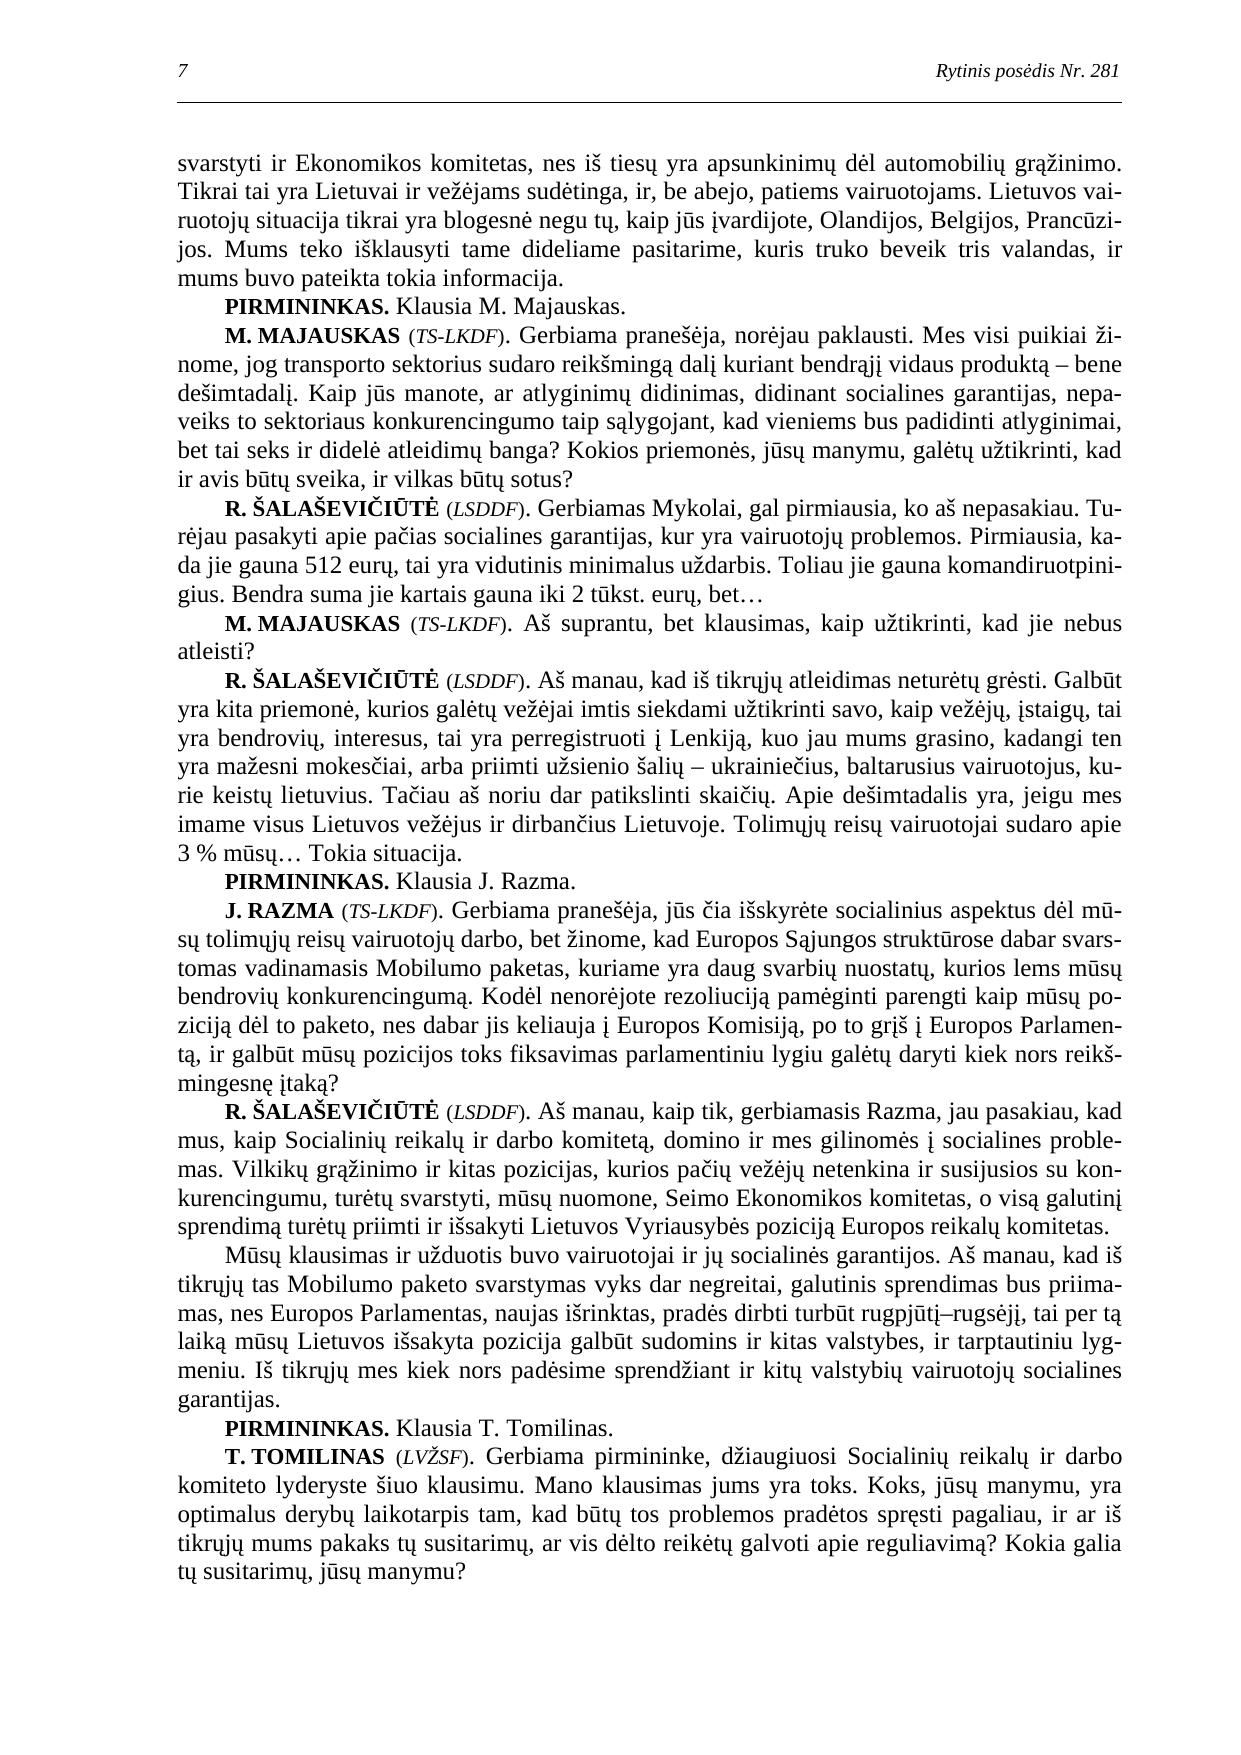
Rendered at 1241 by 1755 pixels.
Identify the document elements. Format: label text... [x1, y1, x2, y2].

text PIRMININKAS. Klau­sia M. Ma­jaus­kas. [177, 291, 1122, 320]
text M. MAJAUSKAS (TS-LKDF). Ger­bia­ma pra­ne­šė­ja, no­rė­jau pa­klaus­ti. Mes vi­si pui­kiai ži­no­me, jog trans­por­to sek­to­rius su­da­ro reikš­min­gą da­lį ku­riant ben­drą­jį vi­daus pro­duk­tą – be­ne de­šim­ta­da­lį. Kaip jūs ma­no­te, ar at­ly­gi­ni­mų di­di­ni­mas, di­di­nant so­cia­li­nes ga­ran­ti­jas, ne­pa­veiks to sek­to­riaus kon­ku­ren­cin­gu­mo taip są­ly­go­jant, kad vie­niems bus pa­di­din­ti at­ly­gi­ni­mai, bet tai seks ir di­de­lė at­lei­di­mų ban­ga? Ko­kios prie­mo­nės, jū­sų ma­ny­mu, ga­lė­tų už­tik­rin­ti, kad ir avis bū­tų svei­ka, ir vil­kas bū­tų so­tus? [177, 320, 1122, 493]
text PIRMININKAS. Klau­sia T. To­mi­li­nas. [177, 1413, 1122, 1441]
text J. RAZMA (TS-LKDF). Ger­bia­ma pra­ne­šė­ja, jūs čia iš­sky­rė­te so­cia­li­nius as­pek­tus dėl mū­sų to­li­mų­jų rei­sų vai­ruo­to­jų dar­bo, bet ži­no­me, kad Eu­ro­pos Są­jun­gos struk­tū­ro­se da­bar svars­to­mas va­di­na­ma­sis Mo­bi­lu­mo pa­ke­tas, ku­ria­me yra daug svar­bių nuo­sta­tų, ku­rios lems mū­sų ben­dro­vių kon­ku­ren­cin­gu­mą. Ko­dėl ne­no­rė­jo­te re­zo­liu­ci­ją pa­mė­gin­ti pa­reng­ti kaip mū­sų po­zi­ci­ją dėl to pa­ke­to, nes da­bar jis ke­liau­ja į Eu­ro­pos Ko­mi­si­ją, po to grįš į Eu­ro­pos Par­la­men­tą, ir gal­būt mū­sų po­zi­ci­jos toks fik­sa­vi­mas par­la­men­ti­niu ly­giu ga­lė­tų da­ry­ti kiek nors reikš­min­ges­nę įta­ką? [177, 895, 1122, 1096]
text M. MAJAUSKAS (TS-LKDF). Aš su­pran­tu, bet klau­si­mas, kaip už­tik­rin­ti, kad jie ne­bus atleis­ti? [177, 608, 1122, 665]
text svars­ty­ti ir Eko­no­mi­kos ko­mi­te­tas, nes iš tie­sų yra ap­sun­ki­ni­mų dėl au­to­mo­bi­lių grą­ži­ni­mo. Tik­rai tai yra Lie­tu­vai ir ve­žė­jams su­dė­tin­ga, ir, be abe­jo, pa­tiems vai­ruo­to­jams. Lie­tu­vos vai­ruo­to­jų si­tu­a­ci­ja tik­rai yra blo­ges­nė ne­gu tų, kaip jūs įvar­di­jo­te, Olan­di­jos, Bel­gi­jos, Pran­cū­zi­jos. Mums te­ko iš­klau­sy­ti ta­me di­de­lia­me pa­si­ta­ri­me, ku­ris tru­ko be­veik tris va­lan­das, ir mums bu­vo pa­teik­ta to­kia in­for­ma­ci­ja. [177, 148, 1122, 291]
text R. ŠALAŠEVIČIŪTĖ (LSDDF). Aš ma­nau, kaip tik, ger­bia­ma­sis Raz­ma, jau pa­sa­kiau, kad mus, kaip So­cia­li­nių rei­ka­lų ir dar­bo ko­mi­te­tą, do­mi­no ir mes gi­li­no­mės į so­cia­li­nes pro­ble­mas. Vil­ki­kų grą­ži­ni­mo ir ki­tas po­zi­ci­jas, ku­rios pa­čių ve­žė­jų ne­ten­ki­na ir su­si­ju­sios su kon­ku­ren­cin­gu­mu, tu­rė­tų svars­ty­ti, mū­sų nuo­mo­ne, Sei­mo Eko­no­mi­kos ko­mi­te­tas, o vi­są ga­lu­ti­nį spren­di­mą tu­rė­tų pri­im­ti ir iš­sa­ky­ti Lie­tu­vos Vy­riau­sy­bės po­zi­ci­ją Eu­ro­pos rei­ka­lų ko­mi­te­tas. [177, 1096, 1122, 1240]
text Mū­sų klau­si­mas ir už­duo­tis bu­vo vai­ruo­to­jai ir jų so­cia­li­nės ga­ran­ti­jos. Aš ma­nau, kad iš tik­rų­jų tas Mo­bi­lu­mo pa­ke­to svars­ty­mas vyks dar negrei­tai, ga­lu­ti­nis spren­di­mas bus pri­ima­mas, nes Eu­ro­pos Par­la­men­tas, nau­jas iš­rink­tas, pra­dės dirb­ti tur­būt rug­pjū­tį–­rug­sė­jį, tai per tą lai­ką mū­sų Lie­tu­vos iš­sa­ky­ta po­zi­ci­ja gal­būt su­do­mins ir ki­tas vals­ty­bes, ir tarp­tau­ti­niu lyg­me­niu. Iš tik­rų­jų mes kiek nors pa­dė­si­me spren­džiant ir ki­tų vals­ty­bių vai­ruo­to­jų so­cia­li­nes ga­ran­ti­jas. [177, 1240, 1122, 1413]
text T. TOMILINAS (LVŽSF). Ger­bia­ma pir­mi­nin­ke, džiau­giuo­si So­cia­li­nių rei­ka­lų ir dar­bo ko­mi­te­to ly­de­rys­te šiuo klau­si­mu. Ma­no klau­si­mas jums yra toks. Koks, jū­sų ma­ny­mu, yra op­ti­ma­lus de­ry­bų lai­ko­tar­pis tam, kad bū­tų tos pro­ble­mos pra­dė­tos spręs­ti pa­ga­liau, ir ar iš tik­rų­jų mums pa­kaks tų su­si­ta­ri­mų, ar vis dėl­to rei­kė­tų gal­vo­ti apie re­gu­lia­vi­mą? Ko­kia ga­lia tų su­si­ta­ri­mų, jū­sų ma­ny­mu? [177, 1441, 1122, 1585]
text R. ŠALAŠEVIČIŪTĖ (LSDDF). Aš ma­nau, kad iš tik­rų­jų at­lei­di­mas ne­tu­rė­tų grės­ti. Gal­būt yra ki­ta prie­mo­nė, ku­rios ga­lė­tų ve­žė­jai im­tis siek­da­mi už­tik­rin­ti sa­vo, kaip ve­žė­jų, įstai­gų, tai yra ben­dro­vių, in­te­re­sus, tai yra per­re­gist­ruo­ti į Len­ki­ją, kuo jau mums gra­si­no, ka­dan­gi ten yra ma­žes­ni mo­kes­čiai, ar­ba pri­im­ti už­sie­nio ša­lių – uk­rai­nie­čius, bal­ta­ru­sius vai­ruo­to­jus, ku­rie keis­tų lie­tu­vius. Ta­čiau aš no­riu dar pa­tiks­lin­ti skai­čių. Apie de­šim­ta­da­lis yra, jei­gu mes ima­me vi­sus Lie­tu­vos ve­žė­jus ir dir­ban­čius Lie­tu­vo­je. To­li­mų­jų rei­sų vai­ruo­to­jai su­da­ro apie 3 % mū­sų… To­kia si­tu­a­ci­ja. [177, 665, 1122, 866]
text R. ŠALAŠEVIČIŪTĖ (LSDDF). Ger­bia­mas My­ko­lai, gal pir­miau­sia, ko aš ne­pa­sa­kiau. Tu­rė­jau pa­sa­ky­ti apie pa­čias so­cia­li­nes ga­ran­ti­jas, kur yra vai­ruo­to­jų pro­ble­mos. Pir­miau­sia, ka­da jie gau­na 512 eu­rų, tai yra vi­du­ti­nis mi­ni­ma­lus už­dar­bis. To­liau jie gau­na ko­man­di­ruot­pi­ni­gius. Ben­dra su­ma jie kar­tais gau­na iki 2 tūkst. eu­rų, bet… [177, 493, 1122, 608]
text PIRMININKAS. Klau­sia J. Raz­ma. [177, 866, 1122, 895]
